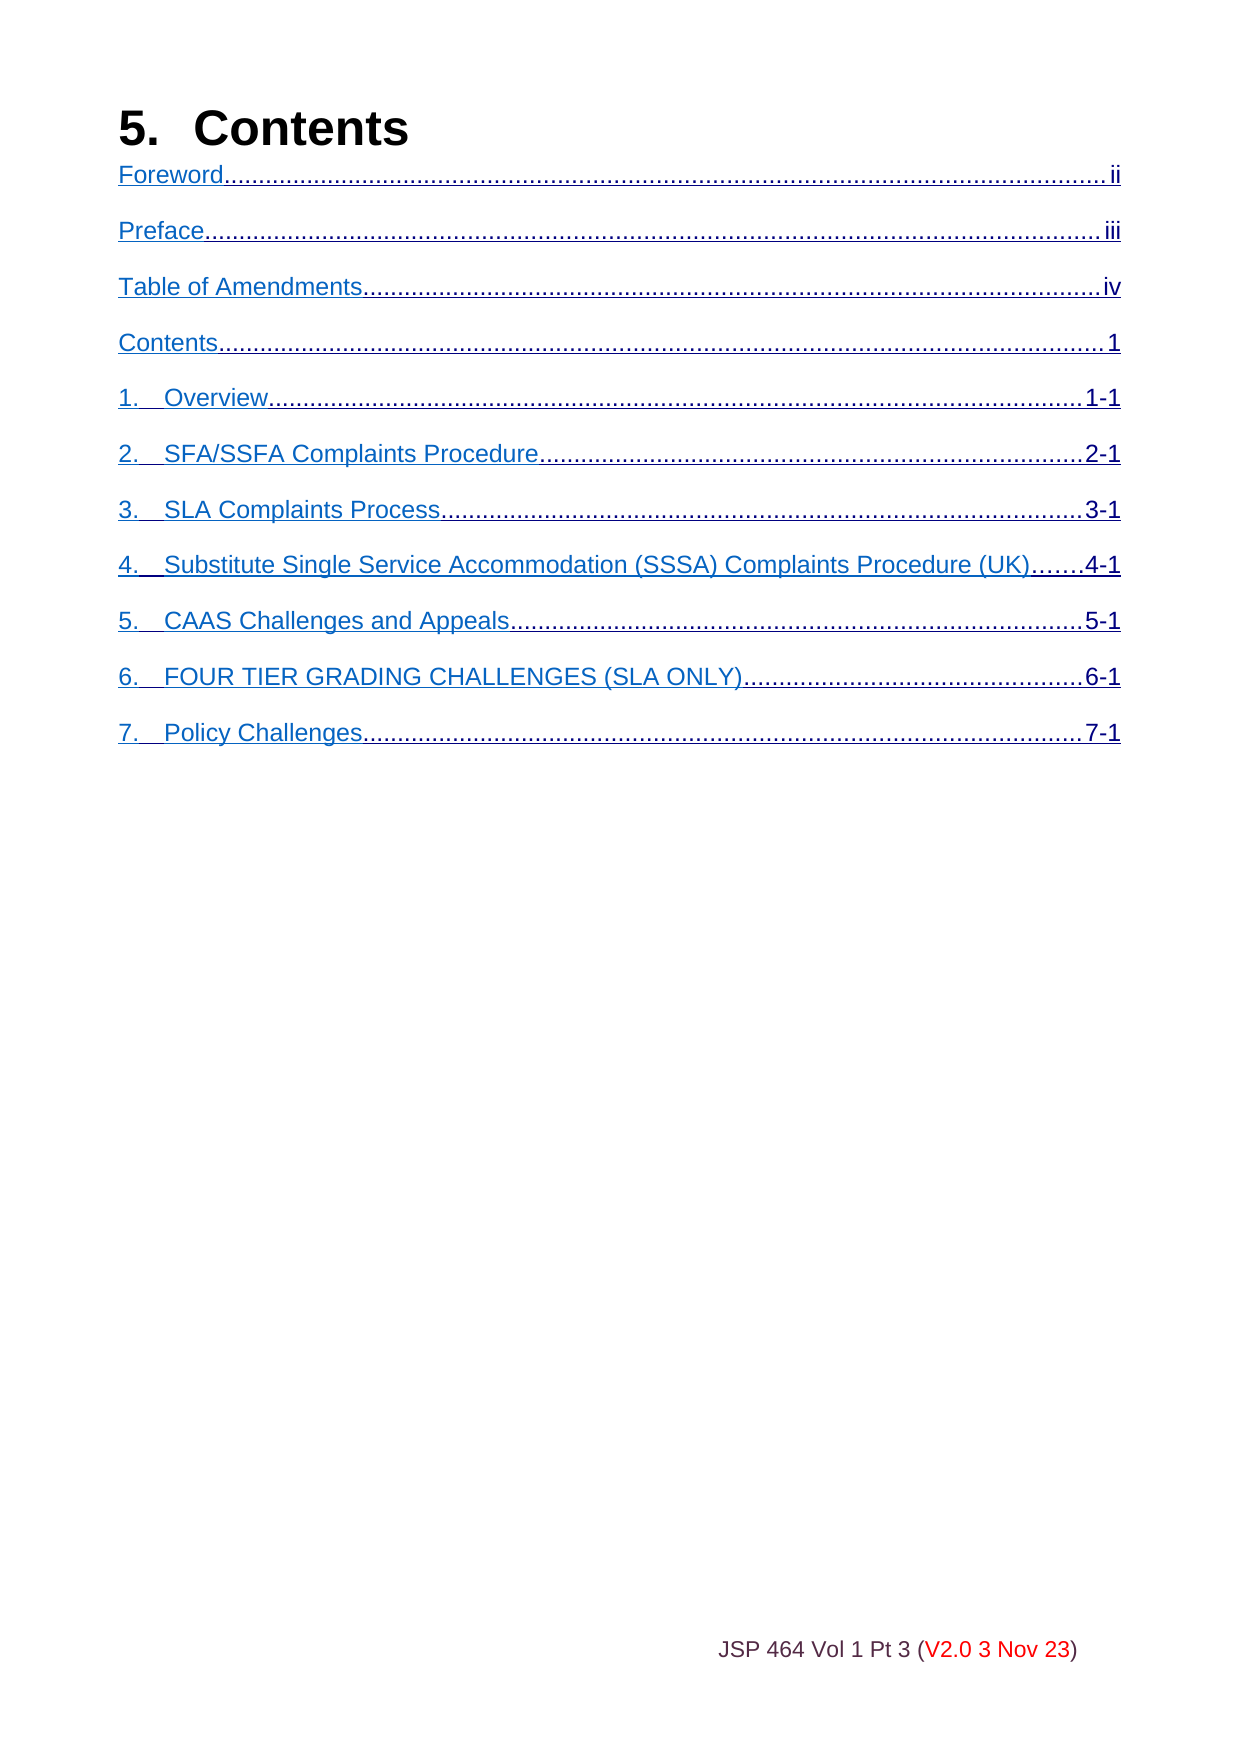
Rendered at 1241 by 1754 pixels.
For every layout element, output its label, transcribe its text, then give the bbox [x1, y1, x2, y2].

text Foreword ii [118, 160, 1122, 189]
text 1. Overview 1-1 [118, 383, 1122, 412]
text 6. FOUR TIER GRADING CHALLENGES (SLA ONLY) 6-1 [118, 662, 1122, 691]
text Table of Amendments iv [118, 272, 1122, 301]
subtitle Contents [118, 99, 1122, 156]
text 7. Policy Challenges 7-1 [118, 718, 1122, 746]
text Preface iii [118, 216, 1122, 245]
text 4. Substitute Single Service Accommodation (SSSA) Complaints Procedure (UK) 4-1 [118, 550, 1122, 579]
text Contents 1 [118, 327, 1122, 356]
text 5. CAAS Challenges and Appeals 5-1 [118, 606, 1122, 635]
text 2. SFA/SSFA Complaints Procedure 2-1 [118, 439, 1122, 468]
text 3. SLA Complaints Process 3-1 [118, 495, 1122, 523]
